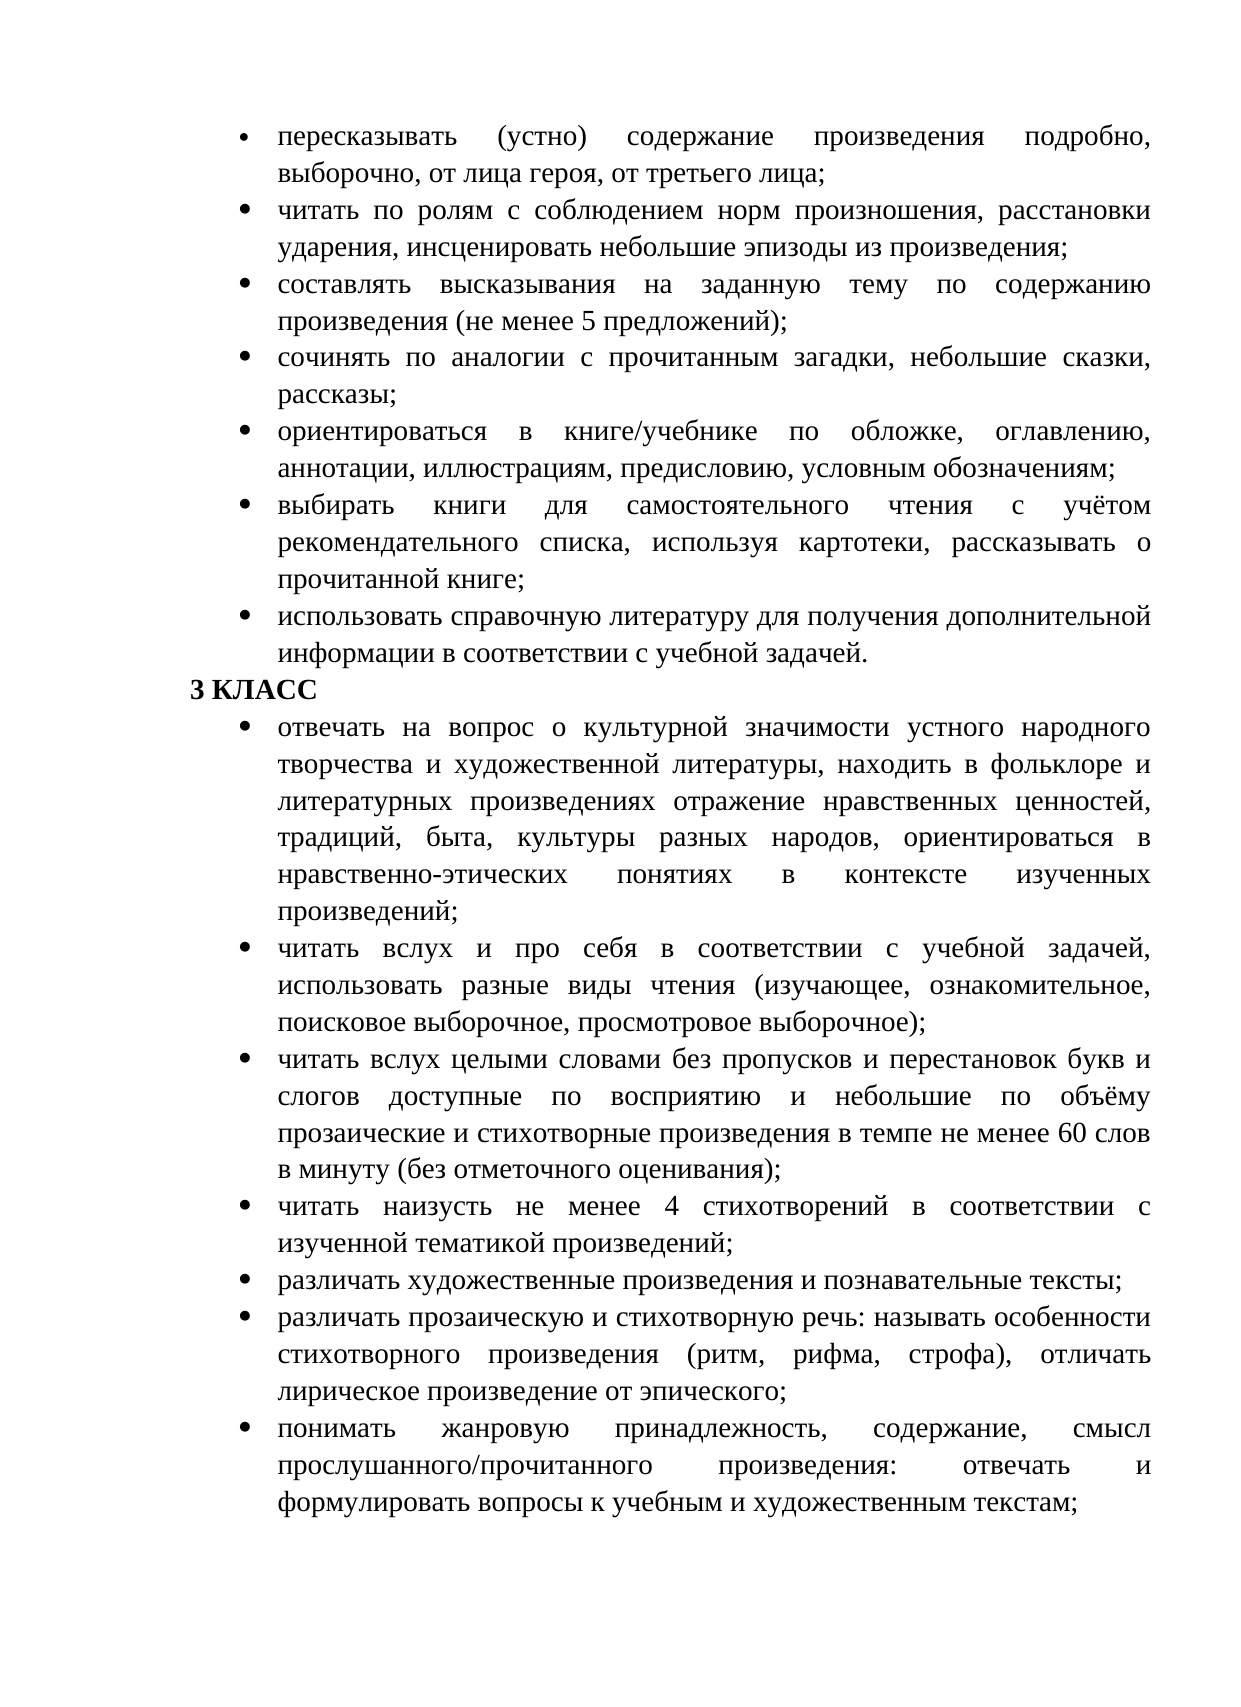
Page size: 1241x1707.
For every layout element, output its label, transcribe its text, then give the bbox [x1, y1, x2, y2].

list читать вслух целыми словами без пропусков и перестановок букв и слогов доступные по восприятию и небольшие по объёму прозаические и стихотворные произведения в темпе не менее 60 слов в минуту (без отметочного оценивания); [240, 1041, 1152, 1185]
list пересказывать (устно) содержание произведения подробно, выборочно, от лица героя, от третьего лица; [240, 118, 1152, 188]
list выбирать книги для самостоятельного чтения с учётом рекомендательного списка, используя картотеки, рассказывать о прочитанной книге; [240, 487, 1152, 595]
list ориентироваться в книге/учебнике по обложке, оглавлению, аннотации, иллюстрациям, предисловию, условным обозначениям; [240, 413, 1152, 484]
list использовать справочную литературу для получения дополнительной информации в соответствии с учебной задачей. [240, 598, 1152, 668]
list отвечать на вопрос о культурной значимости устного народного творчества и художественной литературы, находить в фольклоре и литературных произведениях отражение нравственных ценностей, традиций, быта, культуры разных народов, ориентироваться в нравственно-этических понятиях в контексте изученных произведений; [240, 709, 1152, 927]
list сочинять по аналогии с прочитанным загадки, небольшие сказки, рассказы; [240, 339, 1152, 410]
list читать наизусть не менее 4 стихотворений в соответствии с изученной тематикой произведений; [240, 1188, 1152, 1259]
list различать художественные произведения и познавательные тексты; [240, 1262, 1152, 1296]
list читать по ролям с соблюдением норм произношения, расстановки ударения, инсценировать небольшие эпизоды из произведения; [240, 192, 1152, 262]
list читать вслух и про себя в соответствии с учебной задачей, использовать разные виды чтения (изучающее, ознакомительное, поисковое выборочное, просмотровое выборочное); [240, 930, 1152, 1037]
list составлять высказывания на заданную тему по содержанию произведения (не менее 5 предложений); [240, 266, 1152, 336]
list понимать жанровую принадлежность, содержание, смысл прослушанного/прочитанного произведения: отвечать и формулировать вопросы к учебным и художественным текстам; [240, 1410, 1152, 1517]
text 3 КЛАСС [190, 672, 1152, 705]
list различать прозаическую и стихотворную речь: называть особенности стихотворного произведения (ритм, рифма, строфа), отличать лирическое произведение от эпического; [240, 1299, 1152, 1407]
